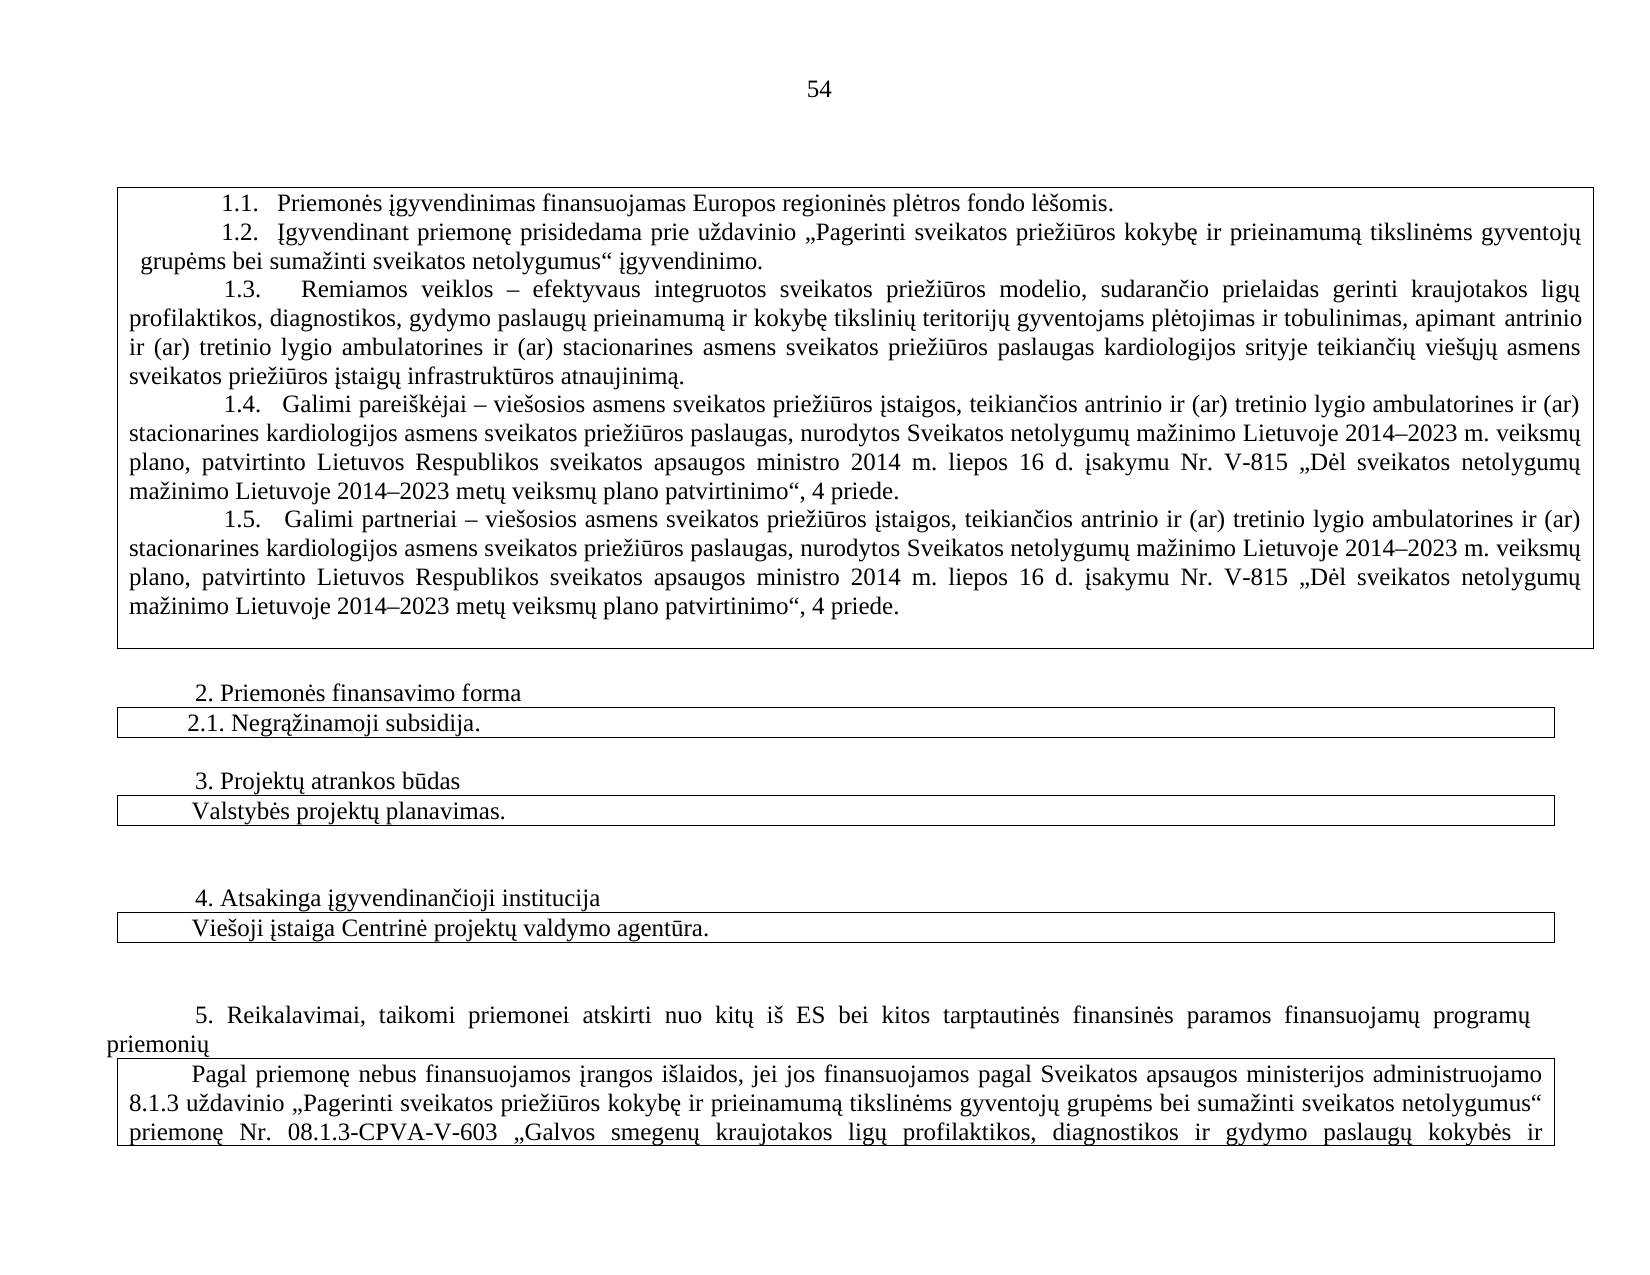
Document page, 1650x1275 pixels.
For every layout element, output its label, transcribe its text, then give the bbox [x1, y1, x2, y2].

text 5. Reikalavimai, taikomi priemonei atskirti nuo kitų iš ES bei kitos tarptautinės finansinės paramos finansuojamų programų priemonių [106, 1001, 1532, 1058]
text 3. Projektų atrankos būdas [106, 766, 1532, 795]
table_header Valstybės projektų planavimas. [118, 796, 1554, 825]
text 4. Atsakinga įgyvendinančioji institucija [106, 883, 1532, 912]
table_header 1.1. Priemonės įgyvendinimas finansuojamas Europos regioninės plėtros fondo lėšomis. [118, 188, 1593, 217]
table_header Viešoji įstaiga Centrinė projektų valdymo agentūra. [118, 913, 1554, 942]
table_cell 1.2. Įgyvendinant priemonę prisidedama prie uždavinio „Pagerinti sveikatos priežiūros kokybę ir prieinamumą tikslinėms gyventojų grupėms bei sumažinti sveikatos netolygumus“ įgyvendinimo. 1.3. Remiamos veiklos – efektyvaus integruotos sveikatos priežiūros modelio, sudarančio prielaidas gerinti kraujotakos ligų profilaktikos, diagnostikos, gydymo paslaugų prieinamumą ir kokybę tikslinių teritorijų gyventojams plėtojimas ir tobulinimas, apimant antrinio ir (ar) tretinio lygio ambulatorines ir (ar) stacionarines asmens sveikatos priežiūros paslaugas kardiologijos srityje teikiančių viešųjų asmens sveikatos priežiūros įstaigų infrastruktūros atnaujinimą. 1.4. Galimi pareiškėjai – viešosios asmens sveikatos priežiūros įstaigos, teikiančios antrinio ir (ar) tretinio lygio ambulatorines ir (ar) stacionarines kardiologijos asmens sveikatos priežiūros paslaugas, nurodytos Sveikatos netolygumų mažinimo Lietuvoje 2014–2023 m. veiksmų plano, patvirtinto Lietuvos Respublikos sveikatos apsaugos ministro 2014 m. liepos 16 d. įsakymu Nr. V-815 „Dėl sveikatos netolygumų mažinimo Lietuvoje 2014–2023 metų veiksmų plano patvirtinimo“, 4 priede. 1.5. Galimi partneriai – viešosios asmens sveikatos priežiūros įstaigos, teikiančios antrinio ir (ar) tretinio lygio ambulatorines ir (ar) stacionarines kardiologijos asmens sveikatos priežiūros paslaugas, nurodytos Sveikatos netolygumų mažinimo Lietuvoje 2014–2023 m. veiksmų plano, patvirtinto Lietuvos Respublikos sveikatos apsaugos ministro 2014 m. liepos 16 d. įsakymu Nr. V-815 „Dėl sveikatos netolygumų mažinimo Lietuvoje 2014–2023 metų veiksmų plano patvirtinimo“, 4 priede. [118, 217, 1593, 648]
table_header Pagal priemonę nebus finansuojamos įrangos išlaidos, jei jos finansuojamos pagal Sveikatos apsaugos ministerijos administruojamo 8.1.3 uždavinio „Pagerinti sveikatos priežiūros kokybę ir prieinamumą tikslinėms gyventojų grupėms bei sumažinti sveikatos netolygumus“ priemonę Nr. 08.1.3-CPVA-V-603 „Galvos smegenų kraujotakos ligų profilaktikos, diagnostikos ir gydymo paslaugų kokybės ir [118, 1059, 1554, 1145]
text 2. Priemonės finansavimo forma [106, 678, 1532, 707]
table_header 2.1. Negrąžinamoji subsidija. [118, 708, 1554, 737]
